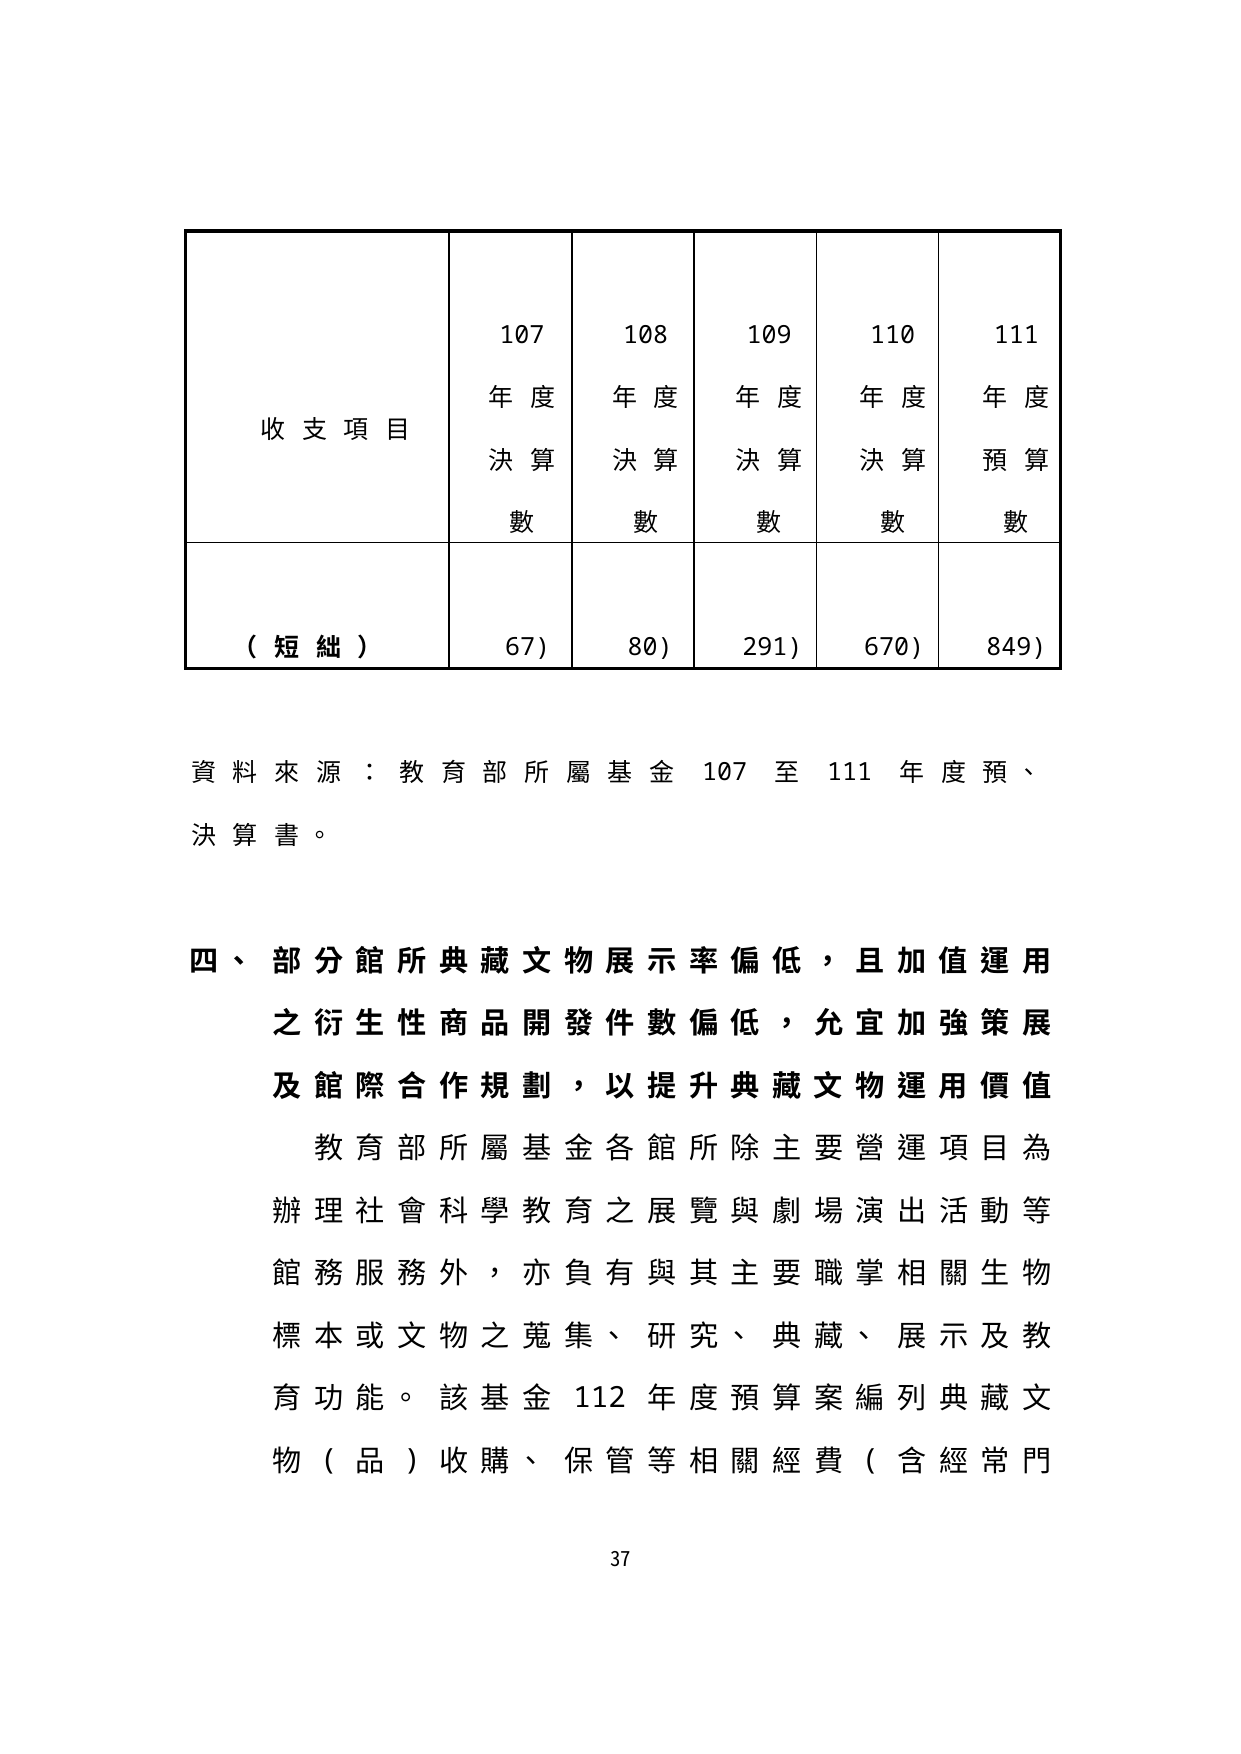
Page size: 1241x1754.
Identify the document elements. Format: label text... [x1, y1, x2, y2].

table_cell 670) [817, 543, 938, 667]
table_cell 291) [695, 543, 816, 667]
text 四、部分館所典藏文物展示率偏低，且加值運用之衍生性商品開發件數偏低，允宜加強策展及館際合作規劃，以提升典藏文物運用價值 [183, 917, 1058, 1104]
table_header 107年度 決算數 [450, 233, 571, 542]
table_header 108年度 決算數 [573, 233, 693, 542]
table_cell （短絀） [187, 543, 448, 667]
table_cell 849) [939, 543, 1059, 667]
text 資料來源：教育部所屬基金107至111年度預、決算書。 [183, 729, 1058, 854]
table_cell 80) [573, 543, 693, 667]
table_header 111年度 預算數 [939, 233, 1059, 542]
table_header 110年度 決算數 [817, 233, 938, 542]
table_header 109年度 決算數 [695, 233, 816, 542]
table_cell 67) [450, 543, 571, 667]
table_header 收支項目 [187, 233, 448, 542]
text 教育部所屬基金各館所除主要營運項目為辦理社會科學教育之展覽與劇場演出活動等館務服務外，亦負有與其主要職掌相關生物標本或文物之蒐集、研究、典藏、展示及教育功能。該基金112年度預算案編列典藏文物(品)收購、保管等相關經費(含經常門 [242, 1104, 1058, 1479]
